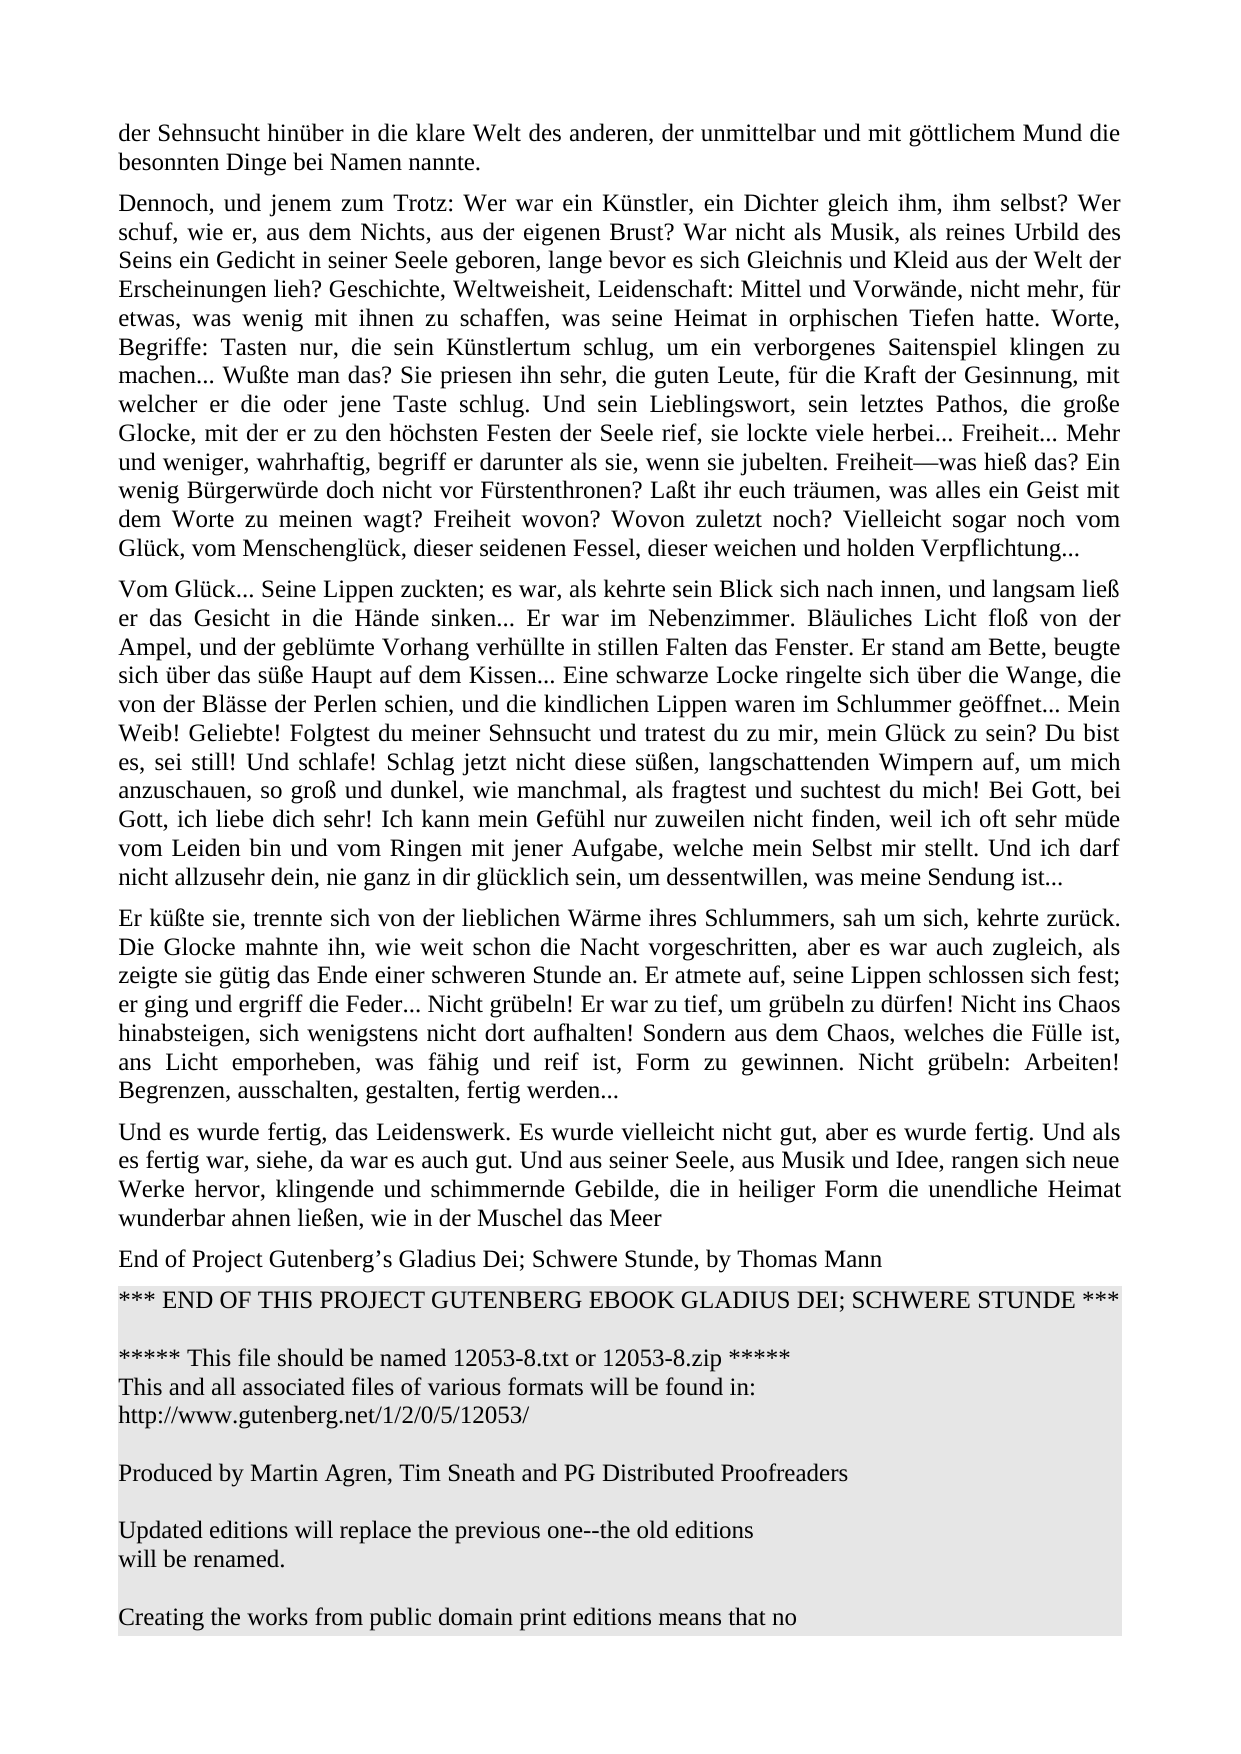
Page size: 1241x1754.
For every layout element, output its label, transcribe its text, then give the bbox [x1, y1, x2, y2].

text Creating the works from public domain print editions means that no [118, 1602, 1122, 1631]
text will be renamed. [118, 1544, 1122, 1573]
text der Sehnsucht hinüber in die klare Welt des anderen, der unmittelbar und mit göttlichem Mund die besonnten Dinge bei Namen nannte. [118, 118, 1122, 176]
text Vom Glück... Seine Lippen zuckten; es war, als kehrte sein Blick sich nach innen, und langsam ließ er das Gesicht in die Hände sinken... Er war im Nebenzimmer. Bläuliches Licht floß von der Ampel, und der geblümte Vorhang verhüllte in stillen Falten das Fenster. Er stand am Bette, beugte sich über das süße Haupt auf dem Kissen... Eine schwarze Locke ringelte sich über die Wange, die von der Blässe der Perlen schien, und die kindlichen Lippen waren im Schlummer geöffnet... Mein Weib! Geliebte! Folgtest du meiner Sehnsucht und tratest du zu mir, mein Glück zu sein? Du bist es, sei still! Und schlafe! Schlag jetzt nicht diese süßen, langschattenden Wimpern auf, um mich anzuschauen, so groß und dunkel, wie manchmal, als fragtest und suchtest du mich! Bei Gott, bei Gott, ich liebe dich sehr! Ich kann mein Gefühl nur zuweilen nicht finden, weil ich oft sehr müde vom Leiden bin und vom Ringen mit jener Aufgabe, welche mein Selbst mir stellt. Und ich darf nicht allzusehr dein, nie ganz in dir glücklich sein, um dessentwillen, was meine Sendung ist... [118, 574, 1122, 891]
text Updated editions will replace the previous one--the old editions [118, 1516, 1122, 1544]
text Produced by Martin Agren, Tim Sneath and PG Distributed Proofreaders [118, 1458, 1122, 1487]
text This and all associated files of various formats will be found in: [118, 1372, 1122, 1401]
text http://www.gutenberg.net/1/2/0/5/12053/ [118, 1401, 1122, 1429]
text Dennoch, und jenem zum Trotz: Wer war ein Künstler, ein Dichter gleich ihm, ihm selbst? Wer schuf, wie er, aus dem Nichts, aus der eigenen Brust? War nicht als Musik, als reines Urbild des Seins ein Gedicht in seiner Seele geboren, lange bevor es sich Gleichnis und Kleid aus der Welt der Erscheinungen lieh? Geschichte, Weltweisheit, Leidenschaft: Mittel und Vorwände, nicht mehr, für etwas, was wenig mit ihnen zu schaffen, was seine Heimat in orphischen Tiefen hatte. Worte, Begriffe: Tasten nur, die sein Künstlertum schlug, um ein verborgenes Saitenspiel klingen zu machen... Wußte man das? Sie priesen ihn sehr, die guten Leute, für die Kraft der Gesinnung, mit welcher er die oder jene Taste schlug. Und sein Lieblingswort, sein letztes Pathos, die große Glocke, mit der er zu den höchsten Festen der Seele rief, sie lockte viele herbei... Freiheit... Mehr und weniger, wahrhaftig, begriff er darunter als sie, wenn sie jubelten. Freiheit—was hieß das? Ein wenig Bürgerwürde doch nicht vor Fürstenthronen? Laßt ihr euch träumen, was alles ein Geist mit dem Worte zu meinen wagt? Freiheit wovon? Wovon zuletzt noch? Vielleicht sogar noch vom Glück, vom Menschenglück, dieser seidenen Fessel, dieser weichen und holden Verpflichtung... [118, 188, 1122, 562]
text End of Project Gutenberg’s Gladius Dei; Schwere Stunde, by Thomas Mann [118, 1244, 1122, 1273]
text Er küßte sie, trennte sich von der lieblichen Wärme ihres Schlummers, sah um sich, kehrte zurück. Die Glocke mahnte ihn, wie weit schon die Nacht vorgeschritten, aber es war auch zugleich, als zeigte sie gütig das Ende einer schweren Stunde an. Er atmete auf, seine Lippen schlossen sich fest; er ging und ergriff die Feder... Nicht grübeln! Er war zu tief, um grübeln zu dürfen! Nicht ins Chaos hinabsteigen, sich wenigstens nicht dort aufhalten! Sondern aus dem Chaos, welches die Fülle ist, ans Licht emporheben, was fähig und reif ist, Form zu gewinnen. Nicht grübeln: Arbeiten! Begrenzen, ausschalten, gestalten, fertig werden... [118, 903, 1122, 1104]
text Und es wurde fertig, das Leidenswerk. Es wurde vielleicht nicht gut, aber es wurde fertig. Und als es fertig war, siehe, da war es auch gut. Und aus seiner Seele, aus Musik und Idee, rangen sich neue Werke hervor, klingende und schimmernde Gebilde, die in heiliger Form die unendliche Heimat wunderbar ahnen ließen, wie in der Muschel das Meer [118, 1117, 1122, 1232]
text *** END OF THIS PROJECT GUTENBERG EBOOK GLADIUS DEI; SCHWERE STUNDE *** [118, 1286, 1122, 1314]
text ***** This file should be named 12053-8.txt or 12053-8.zip ***** [118, 1343, 1122, 1372]
